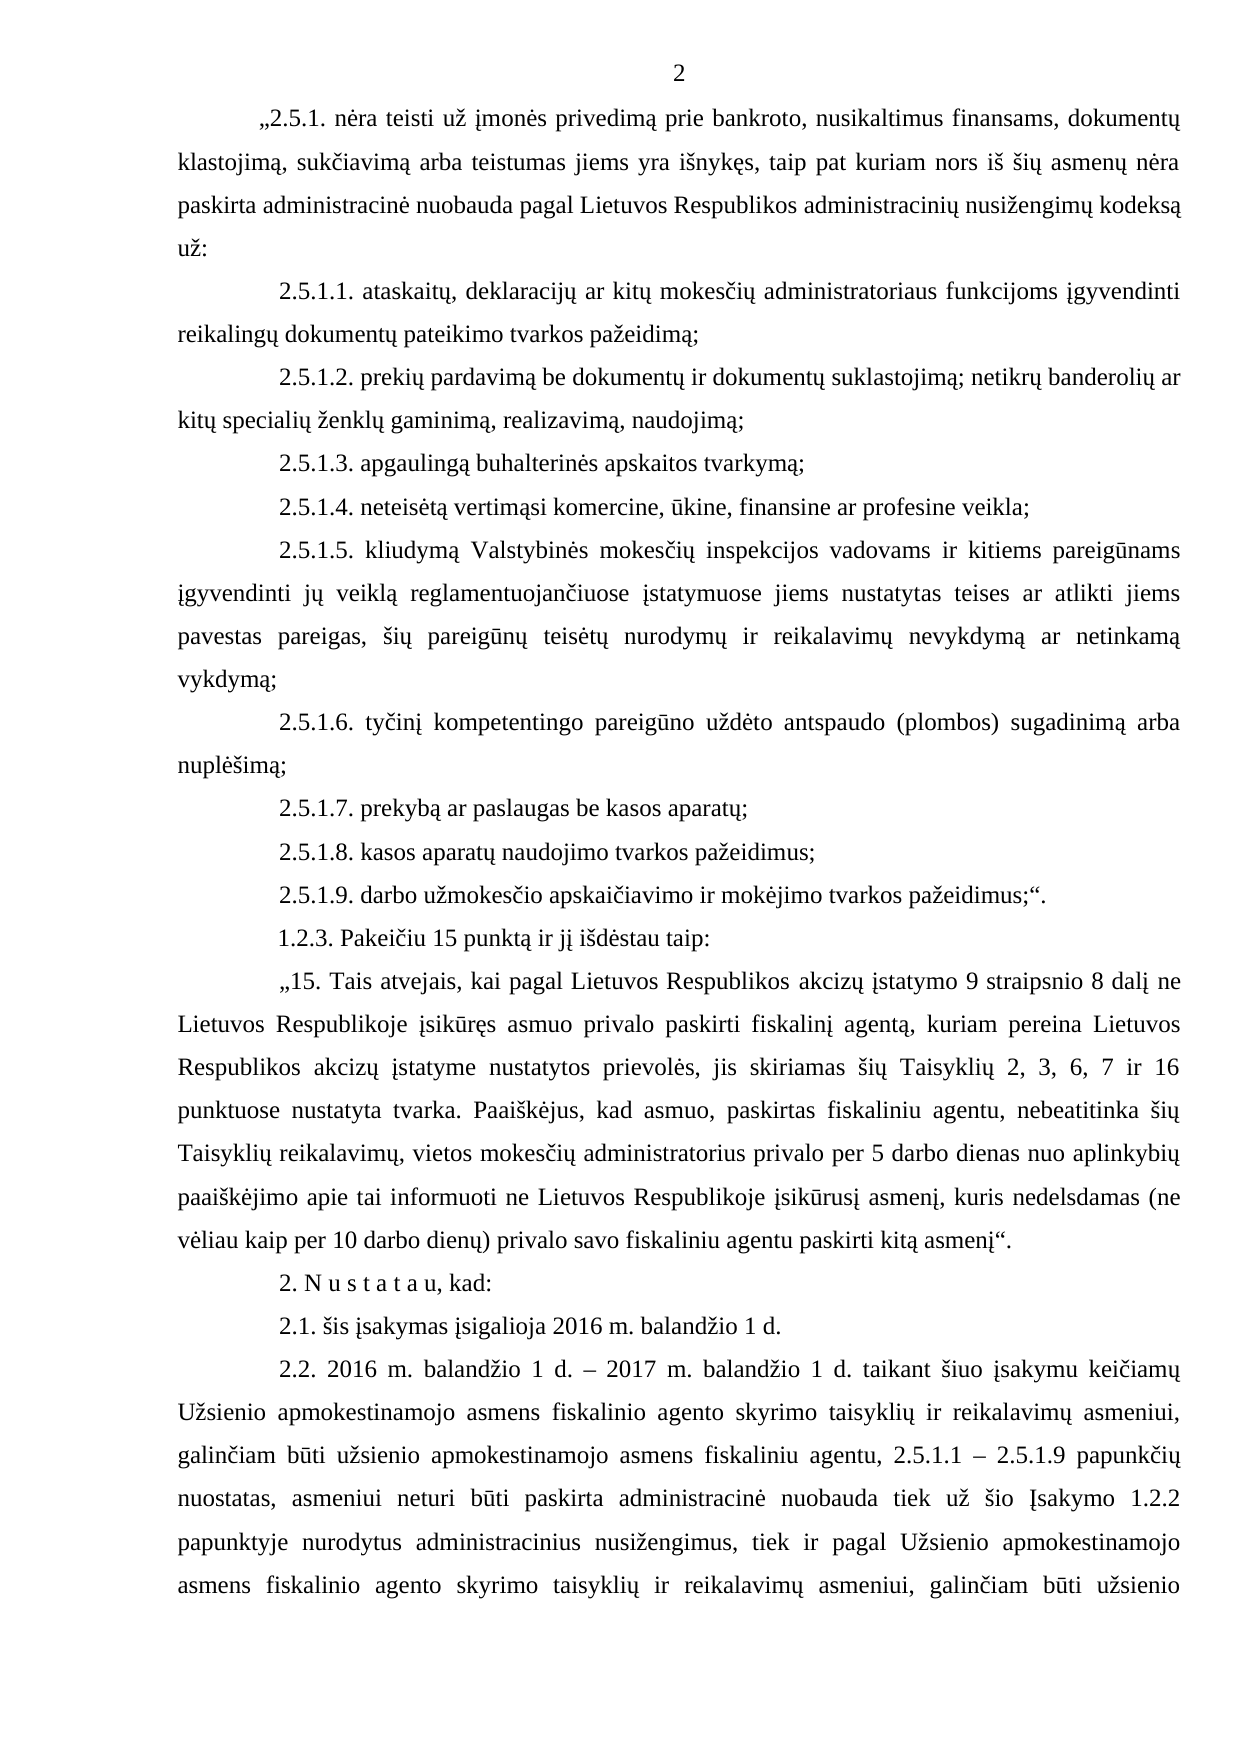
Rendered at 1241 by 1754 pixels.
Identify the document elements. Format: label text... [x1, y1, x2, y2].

text 2.5.1.3. apgaulingą buhalterinės apskaitos tvarkymą; [177, 448, 1181, 477]
text 2.5.1.1. ataskaitų, deklaracijų ar kitų mokesčių administratoriaus funkcijoms įgyvendinti reikalingų dokumentų pateikimo tvarkos pažeidimą; [177, 276, 1181, 348]
text 2. N u s t a t a u, kad: [177, 1268, 1181, 1297]
text 2.2. 2016 m. balandžio 1 d. – 2017 m. balandžio 1 d. taikant šiuo įsakymu keičiamų Užsienio apmokestinamojo asmens fiskalinio agento skyrimo taisyklių ir reikalavimų asmeniui, galinčiam būti užsienio apmokestinamojo asmens fiskaliniu agentu, 2.5.1.1 – 2.5.1.9 papunkčių nuostatas, asmeniui neturi būti paskirta administracinė nuobauda tiek už šio Įsakymo 1.2.2 papunktyje nurodytus administracinius nusižengimus, tiek ir pagal Užsienio apmokestinamojo asmens fiskalinio agento skyrimo taisyklių ir reikalavimų asmeniui, galinčiam būti užsienio [177, 1354, 1181, 1598]
text „2.5.1. nėra teisti už įmonės privedimą prie bankroto, nusikaltimus finansams, dokumentų klastojimą, sukčiavimą arba teistumas jiems yra išnykęs, taip pat kuriam nors iš šių asmenų nėra paskirta administracinė nuobauda pagal Lietuvos Respublikos administracinių nusižengimų kodeksą už: [177, 103, 1181, 262]
text „15. Tais atvejais, kai pagal Lietuvos Respublikos akcizų įstatymo 9 straipsnio 8 dalį ne Lietuvos Respublikoje įsikūręs asmuo privalo paskirti fiskalinį agentą, kuriam pereina Lietuvos Respublikos akcizų įstatyme nustatytos prievolės, jis skiriamas šių Taisyklių 2, 3, 6, 7 ir 16 punktuose nustatyta tvarka. Paaiškėjus, kad asmuo, paskirtas fiskaliniu agentu, nebeatitinka šių Taisyklių reikalavimų, vietos mokesčių administratorius privalo per 5 darbo dienas nuo aplinkybių paaiškėjimo apie tai informuoti ne Lietuvos Respublikoje įsikūrusį asmenį, kuris nedelsdamas (ne vėliau kaip per 10 darbo dienų) privalo savo fiskaliniu agentu paskirti kitą asmenį“. [177, 966, 1181, 1253]
text 2.5.1.2. prekių pardavimą be dokumentų ir dokumentų suklastojimą; netikrų banderolių ar kitų specialių ženklų gaminimą, realizavimą, naudojimą; [177, 362, 1181, 434]
text 2.5.1.7. prekybą ar paslaugas be kasos aparatų; [177, 793, 1181, 822]
text 2.5.1.9. darbo užmokesčio apskaičiavimo ir mokėjimo tvarkos pažeidimus;“. [177, 880, 1181, 908]
text 2.5.1.5. kliudymą Valstybinės mokesčių inspekcijos vadovams ir kitiems pareigūnams įgyvendinti jų veiklą reglamentuojančiuose įstatymuose jiems nustatytas teises ar atlikti jiems pavestas pareigas, šių pareigūnų teisėtų nurodymų ir reikalavimų nevykdymą ar netinkamą vykdymą; [177, 535, 1181, 693]
text 1.2.3. Pakeičiu 15 punktą ir jį išdėstau taip: [177, 923, 1181, 952]
text 2.5.1.8. kasos aparatų naudojimo tvarkos pažeidimus; [177, 837, 1181, 865]
text 2.5.1.6. tyčinį kompetentingo pareigūno uždėto antspaudo (plombos) sugadinimą arba nuplėšimą; [177, 707, 1181, 779]
text 2.5.1.4. neteisėtą vertimąsi komercine, ūkine, finansine ar profesine veikla; [177, 492, 1181, 520]
text 2.1. šis įsakymas įsigalioja 2016 m. balandžio 1 d. [177, 1311, 1181, 1340]
